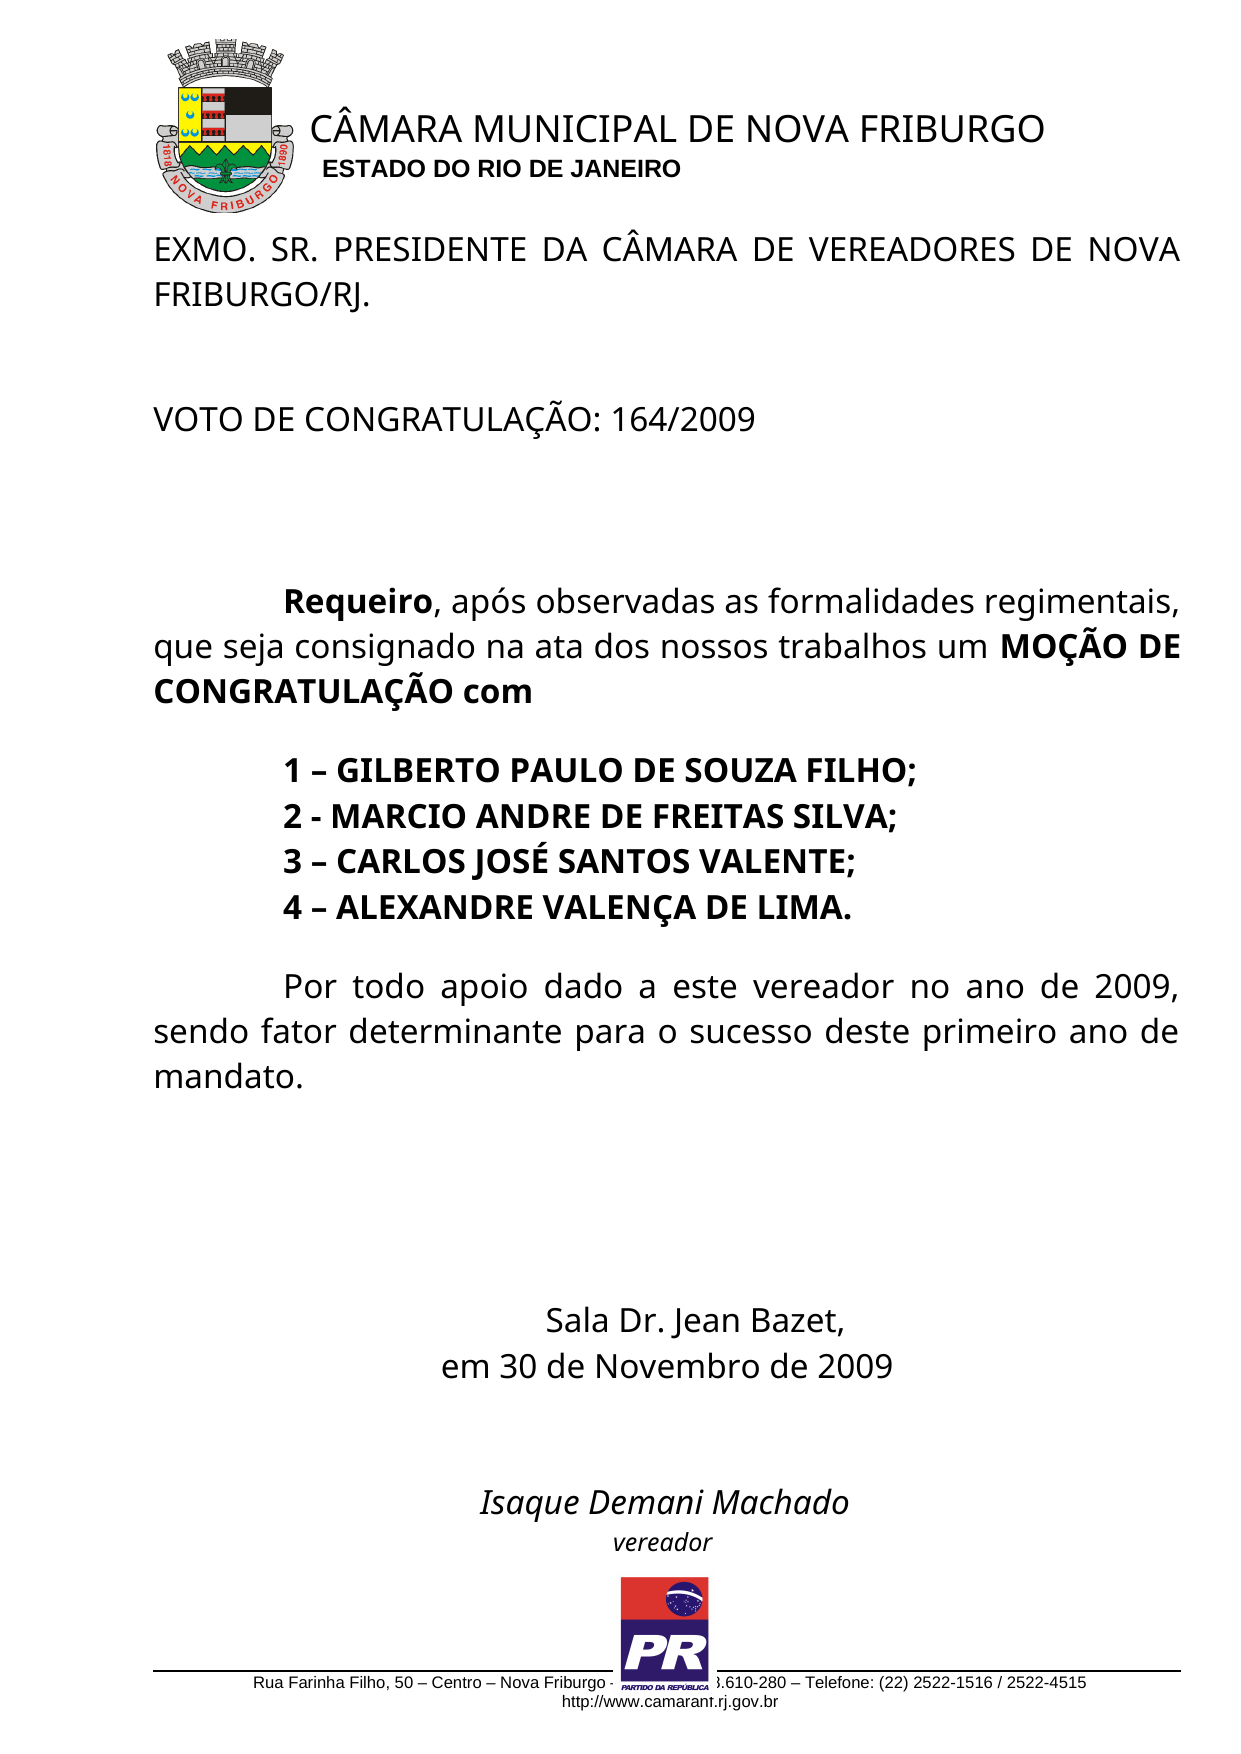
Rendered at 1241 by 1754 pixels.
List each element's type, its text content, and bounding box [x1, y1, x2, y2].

text 2 - MARCIO ANDRE DE FREITAS SILVA; [153, 793, 1181, 838]
text em 30 de Novembro de 2009 [153, 1342, 1181, 1388]
text 1 – GILBERTO PAULO DE SOUZA FILHO; [153, 747, 1181, 793]
text vereador [153, 1524, 1181, 1558]
picture [614, 1570, 716, 1696]
text 3 – CARLOS JOSÉ SANTOS VALENTE; [153, 838, 1181, 883]
text Requeiro, após observadas as formalidades regimentais, que seja consignado na ata dos nossos trabalhos um MOÇÃO DE CONGRATULAÇÃO com [153, 577, 1181, 714]
text VOTO DE CONGRATULAÇÃO: 164/2009 [153, 396, 1181, 441]
text Por todo apoio dado a este vereador no ano de 2009, sendo fator determinante para o sucesso deste primeiro ano de mandato. [153, 962, 1181, 1099]
text 4 – ALEXANDRE VALENÇA DE LIMA. [153, 883, 1181, 929]
list Sala Dr. Jean Bazet, [491, 1297, 1181, 1342]
text EXMO. SR. PRESIDENTE DA CÂMARA DE VEREADORES DE NOVA FRIBURGO/RJ. [153, 226, 1181, 316]
text Isaque Demani Machado [153, 1479, 1181, 1524]
